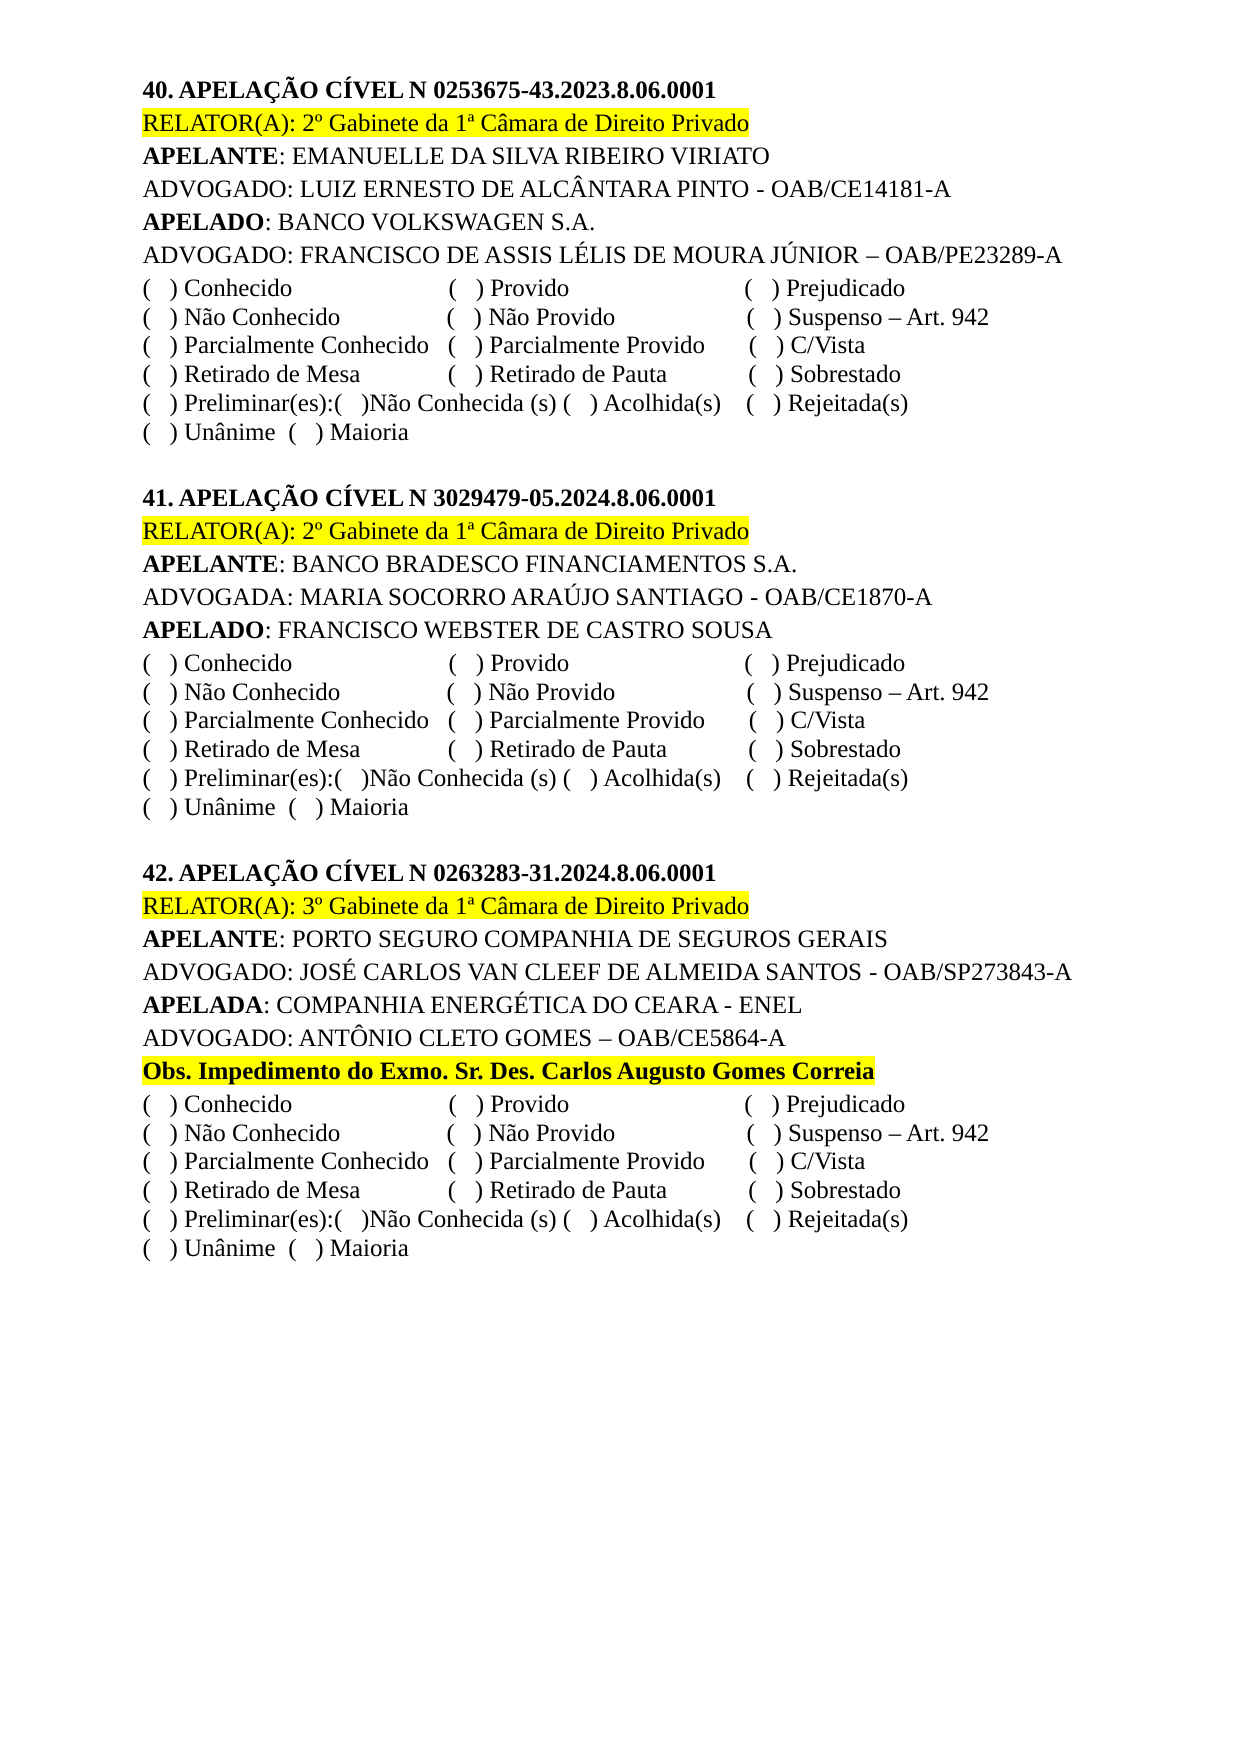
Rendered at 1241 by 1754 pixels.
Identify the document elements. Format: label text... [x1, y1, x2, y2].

text ( ) Preliminar(es):( )Não Conhecida (s) ( ) Acolhida(s) ( ) Rejeitada(s) [142, 1204, 1158, 1233]
text ( ) Não Conhecido ( ) Não Provido ( ) Suspenso – Art. 942 [142, 677, 1158, 706]
text ( ) Não Conhecido ( ) Não Provido ( ) Suspenso – Art. 942 [142, 302, 1158, 331]
text ( ) Preliminar(es):( )Não Conhecida (s) ( ) Acolhida(s) ( ) Rejeitada(s) [142, 388, 1158, 417]
text ( ) Parcialmente Conhecido ( ) Parcialmente Provido ( ) C/Vista [142, 331, 1158, 359]
text ( ) Não Conhecido ( ) Não Provido ( ) Suspenso – Art. 942 [142, 1118, 1158, 1146]
text ( ) Parcialmente Conhecido ( ) Parcialmente Provido ( ) C/Vista [142, 1146, 1158, 1175]
text ( ) Retirado de Mesa ( ) Retirado de Pauta ( ) Sobrestado [142, 1175, 1158, 1204]
text ( ) Unânime ( ) Maioria [142, 1233, 1141, 1327]
text ( ) Retirado de Mesa ( ) Retirado de Pauta ( ) Sobrestado [142, 359, 1158, 388]
text ( ) Preliminar(es):( )Não Conhecida (s) ( ) Acolhida(s) ( ) Rejeitada(s) [142, 763, 1158, 792]
text ( ) Conhecido ( ) Provido ( ) Prejudicado [142, 1089, 1141, 1118]
text ( ) Conhecido ( ) Provido ( ) Prejudicado [142, 648, 1141, 677]
text ( ) Unânime ( ) Maioria 42. APELAÇÃO CÍVEL N 0263283-31.2024.8.06.0001 RELATOR(A): 3º Gabinete da 1ª Câmara de Direito Privado APELANTE: PORTO SEGURO COMPANHIA DE SEGUROS GERAIS ADVOGADO: JOSÉ CARLOS VAN CLEEF DE ALMEIDA SANTOS - OAB/SP273843-A APELADA: COMPANHIA ENERGÉTICA DO CEARA - ENEL ADVOGADO: ANTÔNIO CLETO GOMES – OAB/CE5864-A [142, 792, 1141, 1052]
text ( ) Retirado de Mesa ( ) Retirado de Pauta ( ) Sobrestado [142, 734, 1158, 763]
text 40. APELAÇÃO CÍVEL N 0253675-43.2023.8.06.0001 RELATOR(A): 2º Gabinete da 1ª Câmara de Direito Privado APELANTE: EMANUELLE DA SILVA RIBEIRO VIRIATO ADVOGADO: LUIZ ERNESTO DE ALCÂNTARA PINTO - OAB/CE14181-A APELADO: BANCO VOLKSWAGEN S.A. ADVOGADO: FRANCISCO DE ASSIS LÉLIS DE MOURA JÚNIOR – OAB/PE23289-A [142, 75, 1141, 269]
text ( ) Parcialmente Conhecido ( ) Parcialmente Provido ( ) C/Vista [142, 706, 1158, 734]
text Obs. Impedimento do Exmo. Sr. Des. Carlos Augusto Gomes Correia [142, 1056, 1141, 1085]
text ( ) Conhecido ( ) Provido ( ) Prejudicado [142, 273, 1141, 302]
text ( ) Unânime ( ) Maioria 41. APELAÇÃO CÍVEL N 3029479-05.2024.8.06.0001 RELATOR(A): 2º Gabinete da 1ª Câmara de Direito Privado APELANTE: BANCO BRADESCO FINANCIAMENTOS S.A. ADVOGADA: MARIA SOCORRO ARAÚJO SANTIAGO - OAB/CE1870-A APELADO: FRANCISCO WEBSTER DE CASTRO SOUSA [142, 417, 1141, 644]
